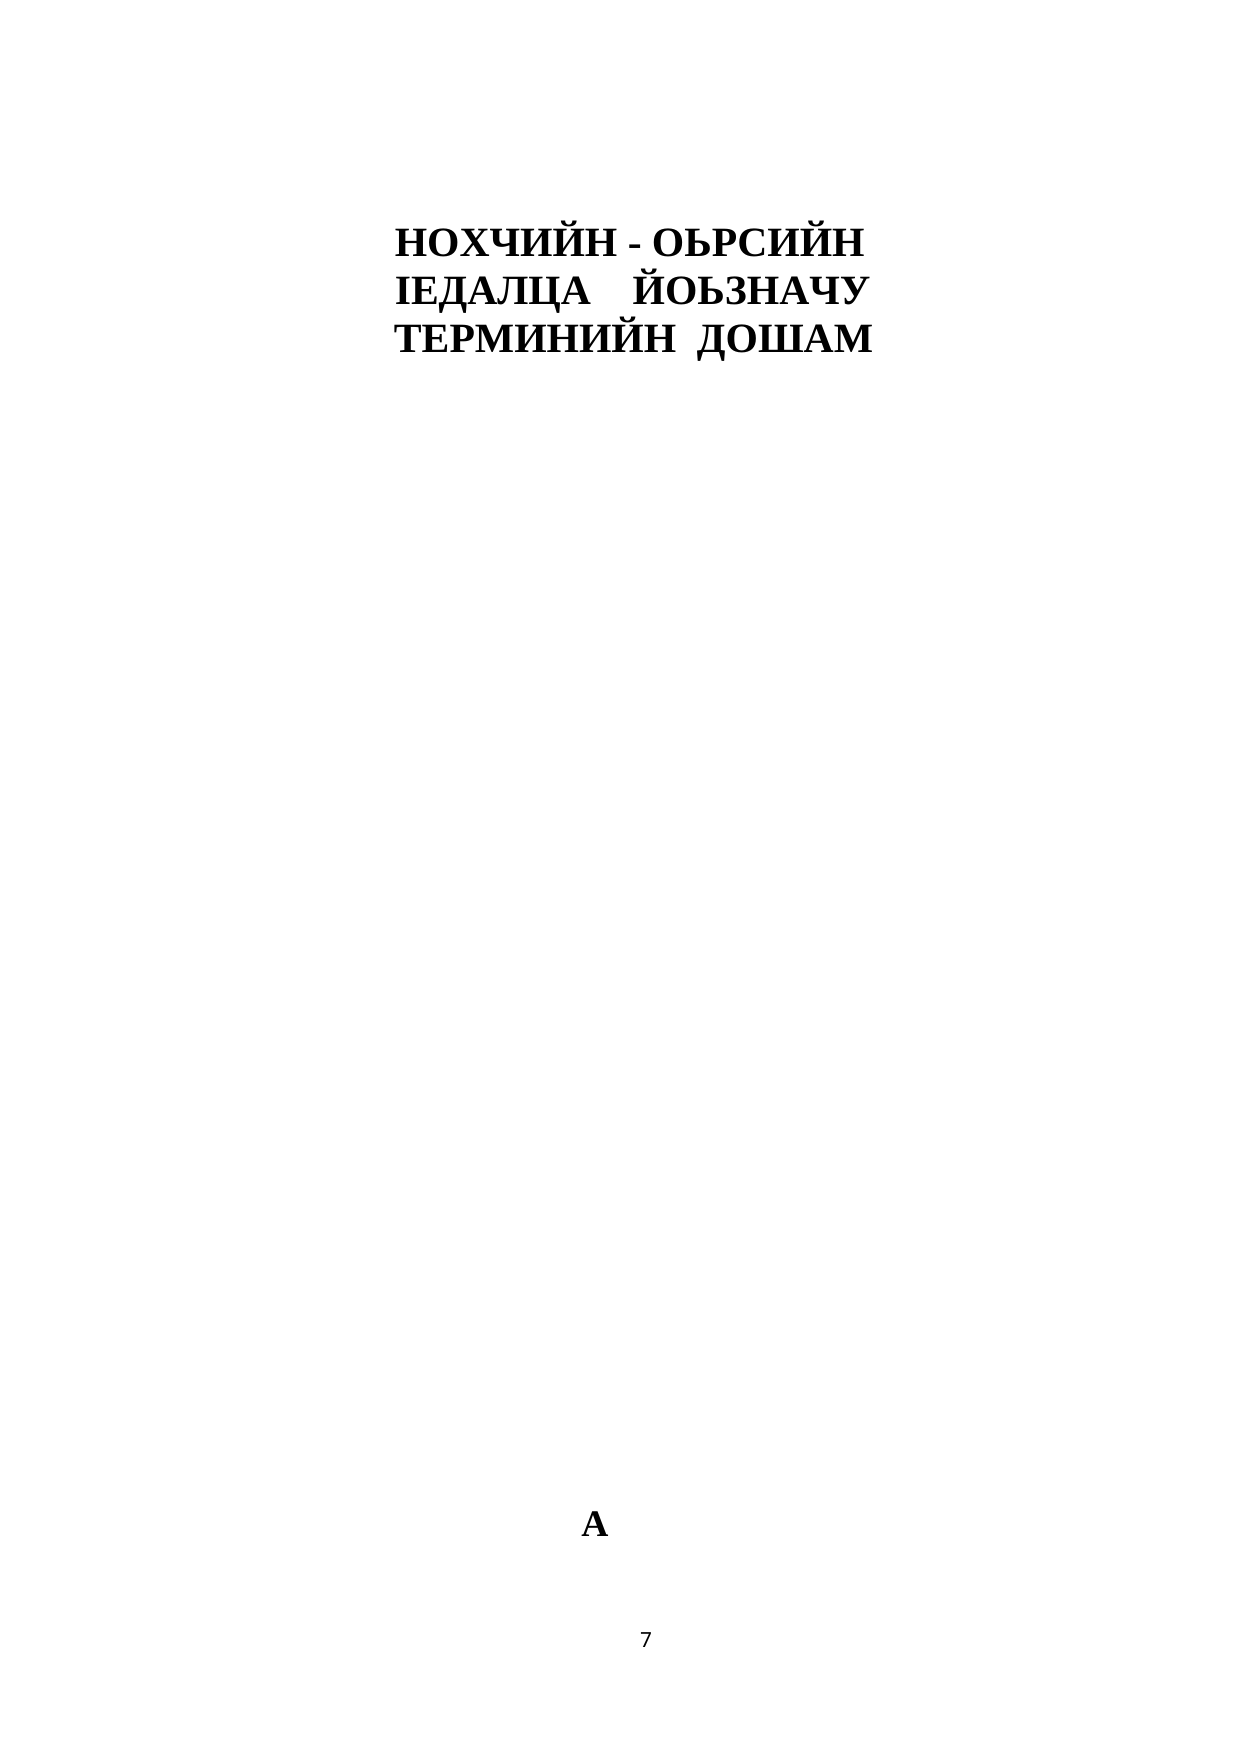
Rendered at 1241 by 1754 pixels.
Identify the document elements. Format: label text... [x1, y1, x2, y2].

text ӀЕДАЛЦА ЙОЬЗНАЧУ [206, 265, 1137, 313]
text А [506, 1502, 1137, 1545]
text НОХЧИЙН - ОЬРСИЙН [206, 217, 1137, 265]
text ТЕРМИНИЙН ДОШАМ [206, 313, 1137, 361]
